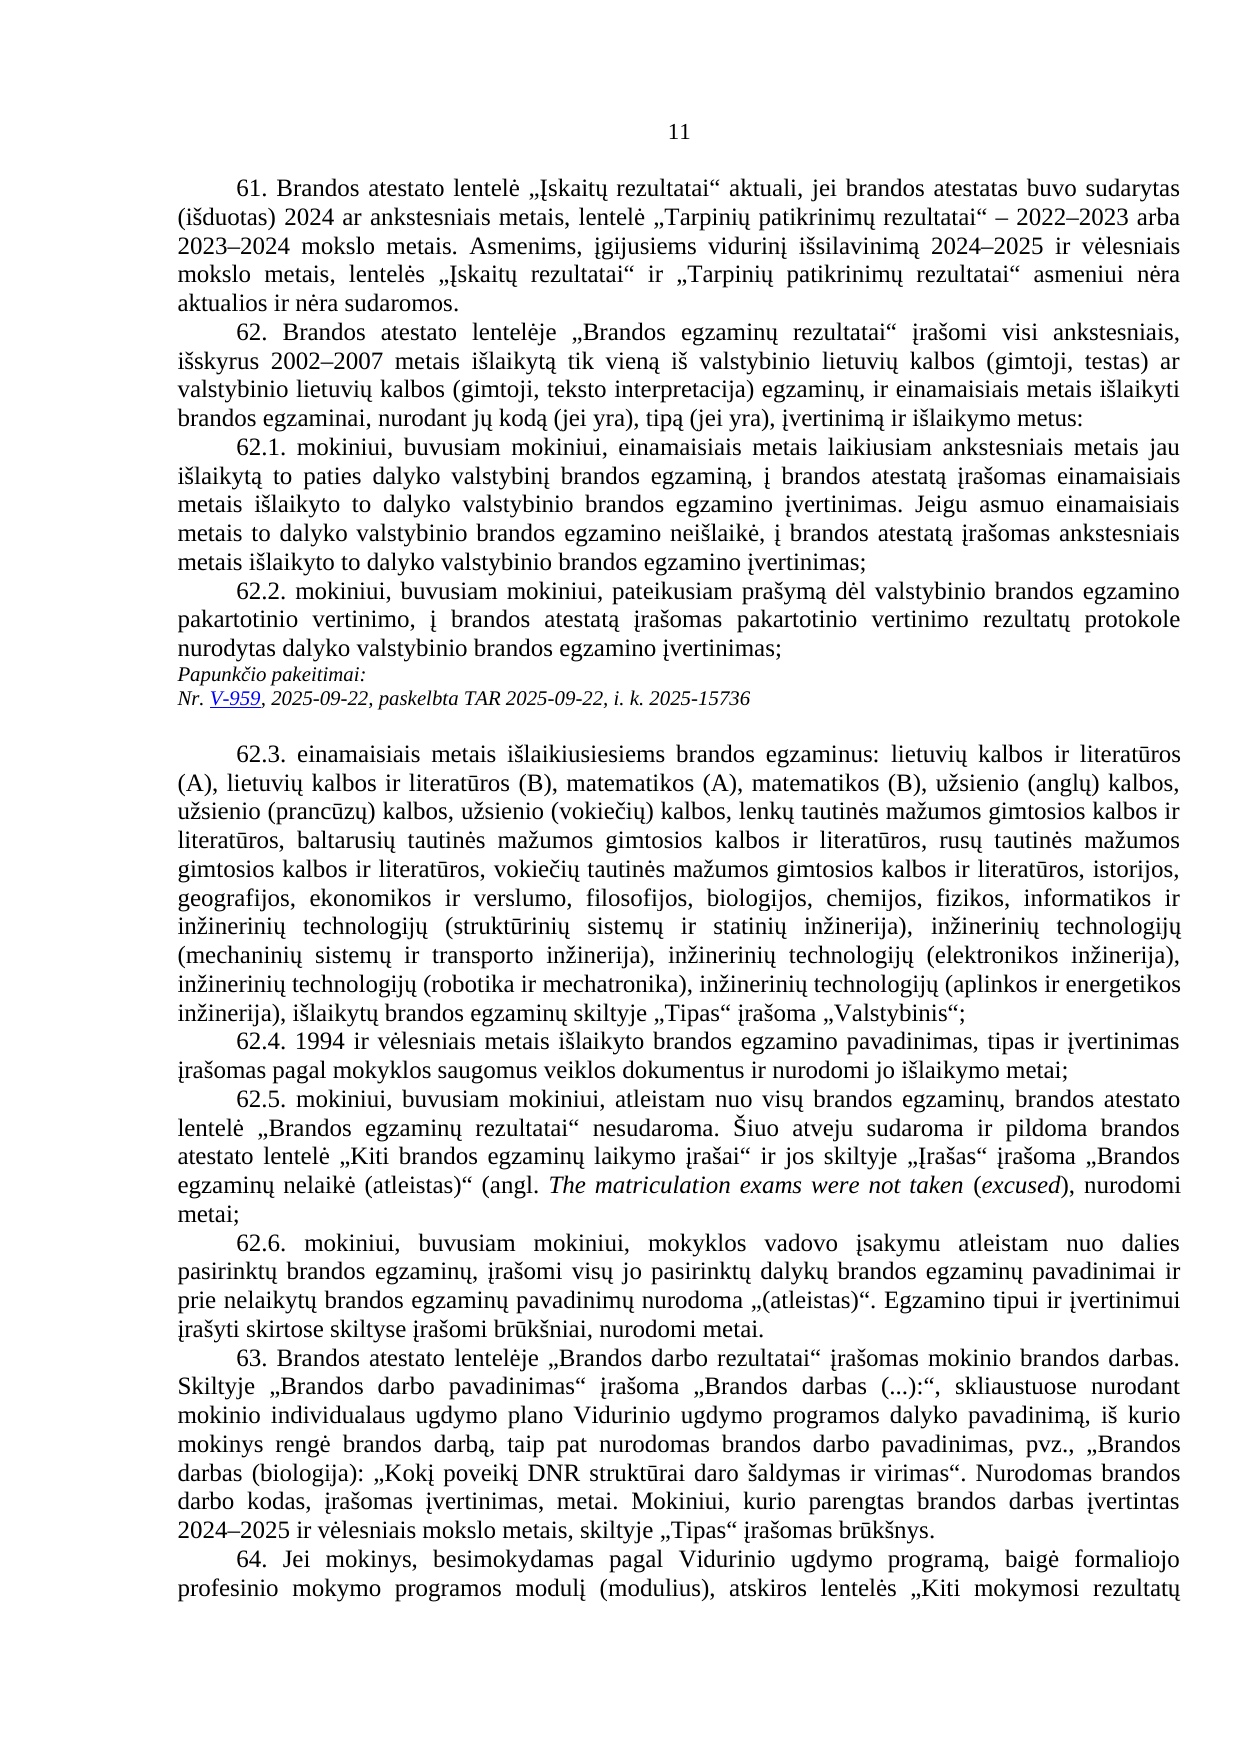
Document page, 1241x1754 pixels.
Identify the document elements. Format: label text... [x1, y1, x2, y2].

text 63. Brandos atestato lentelėje „Brandos darbo rezultatai“ įrašomas mokinio brandos darbas. Skiltyje „Brandos darbo pavadinimas“ įrašoma „Brandos darbas (...):“, skliaustuose nurodant mokinio individualaus ugdymo plano Vidurinio ugdymo programos dalyko pavadinimą, iš kurio mokinys rengė brandos darbą, taip pat nurodomas brandos darbo pavadinimas, pvz., „Brandos darbas (biologija): „Kokį poveikį DNR struktūrai daro šaldymas ir virimas“. Nurodomas brandos darbo kodas, įrašomas įvertinimas, metai. Mokiniui, kurio parengtas brandos darbas įvertintas 2024–2025 ir vėlesniais mokslo metais, skiltyje „Tipas“ įrašomas brūkšnys. [177, 1343, 1181, 1544]
text 62.4. 1994 ir vėlesniais metais išlaikyto brandos egzamino pavadinimas, tipas ir įvertinimas įrašomas pagal mokyklos saugomus veiklos dokumentus ir nurodomi jo išlaikymo metai; [177, 1026, 1181, 1084]
text 62. Brandos atestato lentelėje „Brandos egzaminų rezultatai“ įrašomi visi ankstesniais, išskyrus 2002–2007 metais išlaikytą tik vieną iš valstybinio lietuvių kalbos (gimtoji, testas) ar valstybinio lietuvių kalbos (gimtoji, teksto interpretacija) egzaminų, ir einamaisiais metais išlaikyti brandos egzaminai, nurodant jų kodą (jei yra), tipą (jei yra), įvertinimą ir išlaikymo metus: [177, 317, 1181, 432]
text 64. Jei mokinys, besimokydamas pagal Vidurinio ugdymo programą, baigė formaliojo profesinio mokymo programos modulį (modulius), atskiros lentelės „Kiti mokymosi rezultatų [177, 1544, 1181, 1601]
text Papunkčio pakeitimai: [177, 662, 1181, 686]
text 62.5. mokiniui, buvusiam mokiniui, atleistam nuo visų brandos egzaminų, brandos atestato lentelė „Brandos egzaminų rezultatai“ nesudaroma. Šiuo atveju sudaroma ir pildoma brandos atestato lentelė „Kiti brandos egzaminų laikymo įrašai“ ir jos skiltyje „Įrašas“ įrašoma „Brandos egzaminų nelaikė (atleistas)“ (angl. The matriculation exams were not taken (excused), nurodomi metai; [177, 1084, 1181, 1228]
text 62.6. mokiniui, buvusiam mokiniui, mokyklos vadovo įsakymu atleistam nuo dalies pasirinktų brandos egzaminų, įrašomi visų jo pasirinktų dalykų brandos egzaminų pavadinimai ir prie nelaikytų brandos egzaminų pavadinimų nurodoma „(atleistas)“. Egzamino tipui ir įvertinimui įrašyti skirtose skiltyse įrašomi brūkšniai, nurodomi metai. [177, 1228, 1181, 1343]
text 61. Brandos atestato lentelė „Įskaitų rezultatai“ aktuali, jei brandos atestatas buvo sudarytas (išduotas) 2024 ar ankstesniais metais, lentelė „Tarpinių patikrinimų rezultatai“ – 2022–2023 arba 2023–2024 mokslo metais. Asmenims, įgijusiems vidurinį išsilavinimą 2024–2025 ir vėlesniais mokslo metais, lentelės „Įskaitų rezultatai“ ir „Tarpinių patikrinimų rezultatai“ asmeniui nėra aktualios ir nėra sudaromos. [177, 173, 1181, 317]
text Nr. V-959, 2025-09-22, paskelbta TAR 2025-09-22, i. k. 2025-15736 [177, 686, 1181, 710]
text 62.3. einamaisiais metais išlaikiusiesiems brandos egzaminus: lietuvių kalbos ir literatūros (A), lietuvių kalbos ir literatūros (B), matematikos (A), matematikos (B), užsienio (anglų) kalbos, užsienio (prancūzų) kalbos, užsienio (vokiečių) kalbos, lenkų tautinės mažumos gimtosios kalbos ir literatūros, baltarusių tautinės mažumos gimtosios kalbos ir literatūros, rusų tautinės mažumos gimtosios kalbos ir literatūros, vokiečių tautinės mažumos gimtosios kalbos ir literatūros, istorijos, geografijos, ekonomikos ir verslumo, filosofijos, biologijos, chemijos, fizikos, informatikos ir inžinerinių technologijų (struktūrinių sistemų ir statinių inžinerija), inžinerinių technologijų (mechaninių sistemų ir transporto inžinerija), inžinerinių technologijų (elektronikos inžinerija), inžinerinių technologijų (robotika ir mechatronika), inžinerinių technologijų (aplinkos ir energetikos inžinerija), išlaikytų brandos egzaminų skiltyje „Tipas“ įrašoma „Valstybinis“; [177, 739, 1181, 1026]
text 62.2. mokiniui, buvusiam mokiniui, pateikusiam prašymą dėl valstybinio brandos egzamino pakartotinio vertinimo, į brandos atestatą įrašomas pakartotinio vertinimo rezultatų protokole nurodytas dalyko valstybinio brandos egzamino įvertinimas; [177, 576, 1181, 662]
text 62.1. mokiniui, buvusiam mokiniui, einamaisiais metais laikiusiam ankstesniais metais jau išlaikytą to paties dalyko valstybinį brandos egzaminą, į brandos atestatą įrašomas einamaisiais metais išlaikyto to dalyko valstybinio brandos egzamino įvertinimas. Jeigu asmuo einamaisiais metais to dalyko valstybinio brandos egzamino neišlaikė, į brandos atestatą įrašomas ankstesniais metais išlaikyto to dalyko valstybinio brandos egzamino įvertinimas; [177, 432, 1181, 576]
